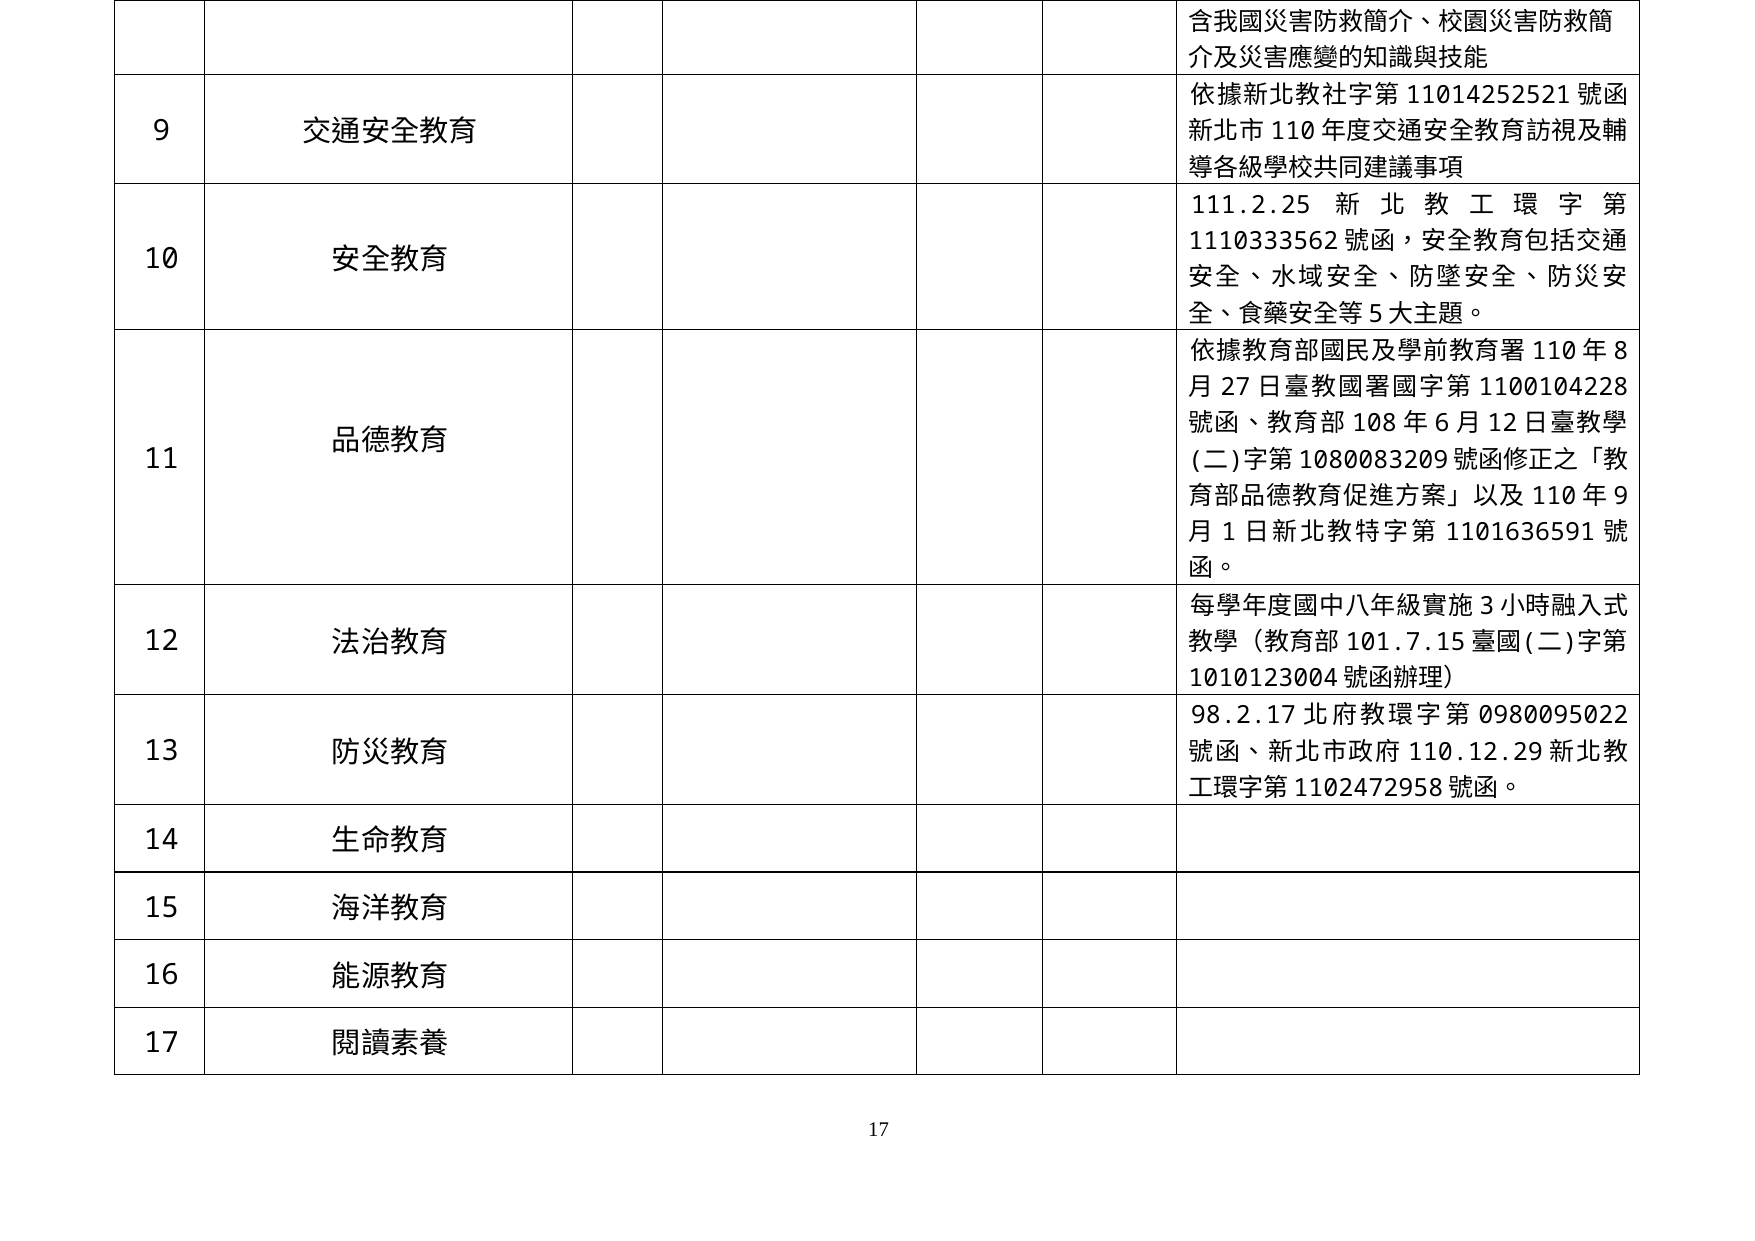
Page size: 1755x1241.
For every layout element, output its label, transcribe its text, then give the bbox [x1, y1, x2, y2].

table_cell 安全教育 [205, 184, 572, 329]
table_cell [917, 940, 1042, 1007]
table_cell [663, 695, 916, 804]
table_cell [917, 585, 1042, 694]
table_cell [1043, 184, 1176, 329]
table_cell [1177, 805, 1639, 871]
table_cell [917, 805, 1042, 871]
table_cell [663, 805, 916, 871]
table_cell [917, 330, 1042, 584]
table_cell 海洋教育 [205, 873, 572, 939]
table_cell [663, 184, 916, 329]
table_cell 17 [115, 1008, 204, 1074]
table_cell 品德教育 [205, 330, 572, 584]
table_cell [1177, 873, 1639, 939]
table_cell [917, 184, 1042, 329]
table_cell [1043, 585, 1176, 694]
table_cell 閱讀素養 [205, 1008, 572, 1074]
table_cell [917, 695, 1042, 804]
table_cell 9 [115, 75, 204, 183]
table_cell [1043, 1, 1176, 73]
table_cell [573, 695, 662, 804]
table_cell 15 [115, 873, 204, 939]
table_cell 依據教育部國民及學前教育署110年8月27日臺教國署國字第1100104228號函、教育部108年6月12日臺教學(二)字第1080083209號函修正之「教育部品德教育促進方案」以及110年9月1日新北教特字第1101636591號函。 [1177, 330, 1639, 584]
table_cell 12 [115, 585, 204, 694]
table_cell [663, 330, 916, 584]
table_cell [1043, 695, 1176, 804]
table_cell [1043, 873, 1176, 939]
table_cell [917, 1, 1042, 73]
table_cell [573, 1008, 662, 1074]
table_cell [663, 75, 916, 183]
table_cell [573, 75, 662, 183]
table_cell [663, 873, 916, 939]
table_cell 10 [115, 184, 204, 329]
table_cell [663, 1008, 916, 1074]
table_cell 能源教育 [205, 940, 572, 1007]
table_cell [573, 330, 662, 584]
table_cell [573, 184, 662, 329]
table_cell [573, 805, 662, 871]
table_cell 生命教育 [205, 805, 572, 871]
table_cell [1177, 1008, 1639, 1074]
table_cell [1043, 1008, 1176, 1074]
table_cell [917, 75, 1042, 183]
table_cell [663, 940, 916, 1007]
table_cell 111.2.25新北教工環字第1110333562號函，安全教育包括交通安全、水域安全、防墜安全、防災安全、食藥安全等5大主題。 [1177, 184, 1639, 329]
table_cell [663, 585, 916, 694]
table_cell 16 [115, 940, 204, 1007]
table_cell [573, 1, 662, 73]
table_cell [1177, 940, 1639, 1007]
table_cell [1043, 330, 1176, 584]
table_cell 交通安全教育 [205, 75, 572, 183]
table_cell 13 [115, 695, 204, 804]
table_cell 防災教育 [205, 695, 572, 804]
table_cell 11 [115, 330, 204, 584]
table_cell [1043, 940, 1176, 1007]
table_cell [573, 585, 662, 694]
table_cell [573, 873, 662, 939]
table_cell 依據新北教社字第11014252521號函新北市110年度交通安全教育訪視及輔導各級學校共同建議事項 [1177, 75, 1639, 183]
table_cell 98.2.17北府教環字第0980095022號函、新北市政府110.12.29新北教工環字第1102472958號函。 [1177, 695, 1639, 804]
table_cell [205, 1, 572, 73]
table_cell 法治教育 [205, 585, 572, 694]
table_cell [663, 1, 916, 73]
table_cell 14 [115, 805, 204, 871]
table_cell [115, 1, 204, 73]
table_cell 每學年度國中八年級實施3小時融入式教學（教育部101.7.15臺國(二)字第1010123004號函辦理） [1177, 585, 1639, 694]
table_cell 含我國災害防救簡介、校園災害防救簡 介及災害應變的知識與技能 [1177, 1, 1639, 73]
table_cell [1043, 805, 1176, 871]
table_cell [1043, 75, 1176, 183]
table_cell [917, 873, 1042, 939]
table_cell [917, 1008, 1042, 1074]
table_cell [573, 940, 662, 1007]
